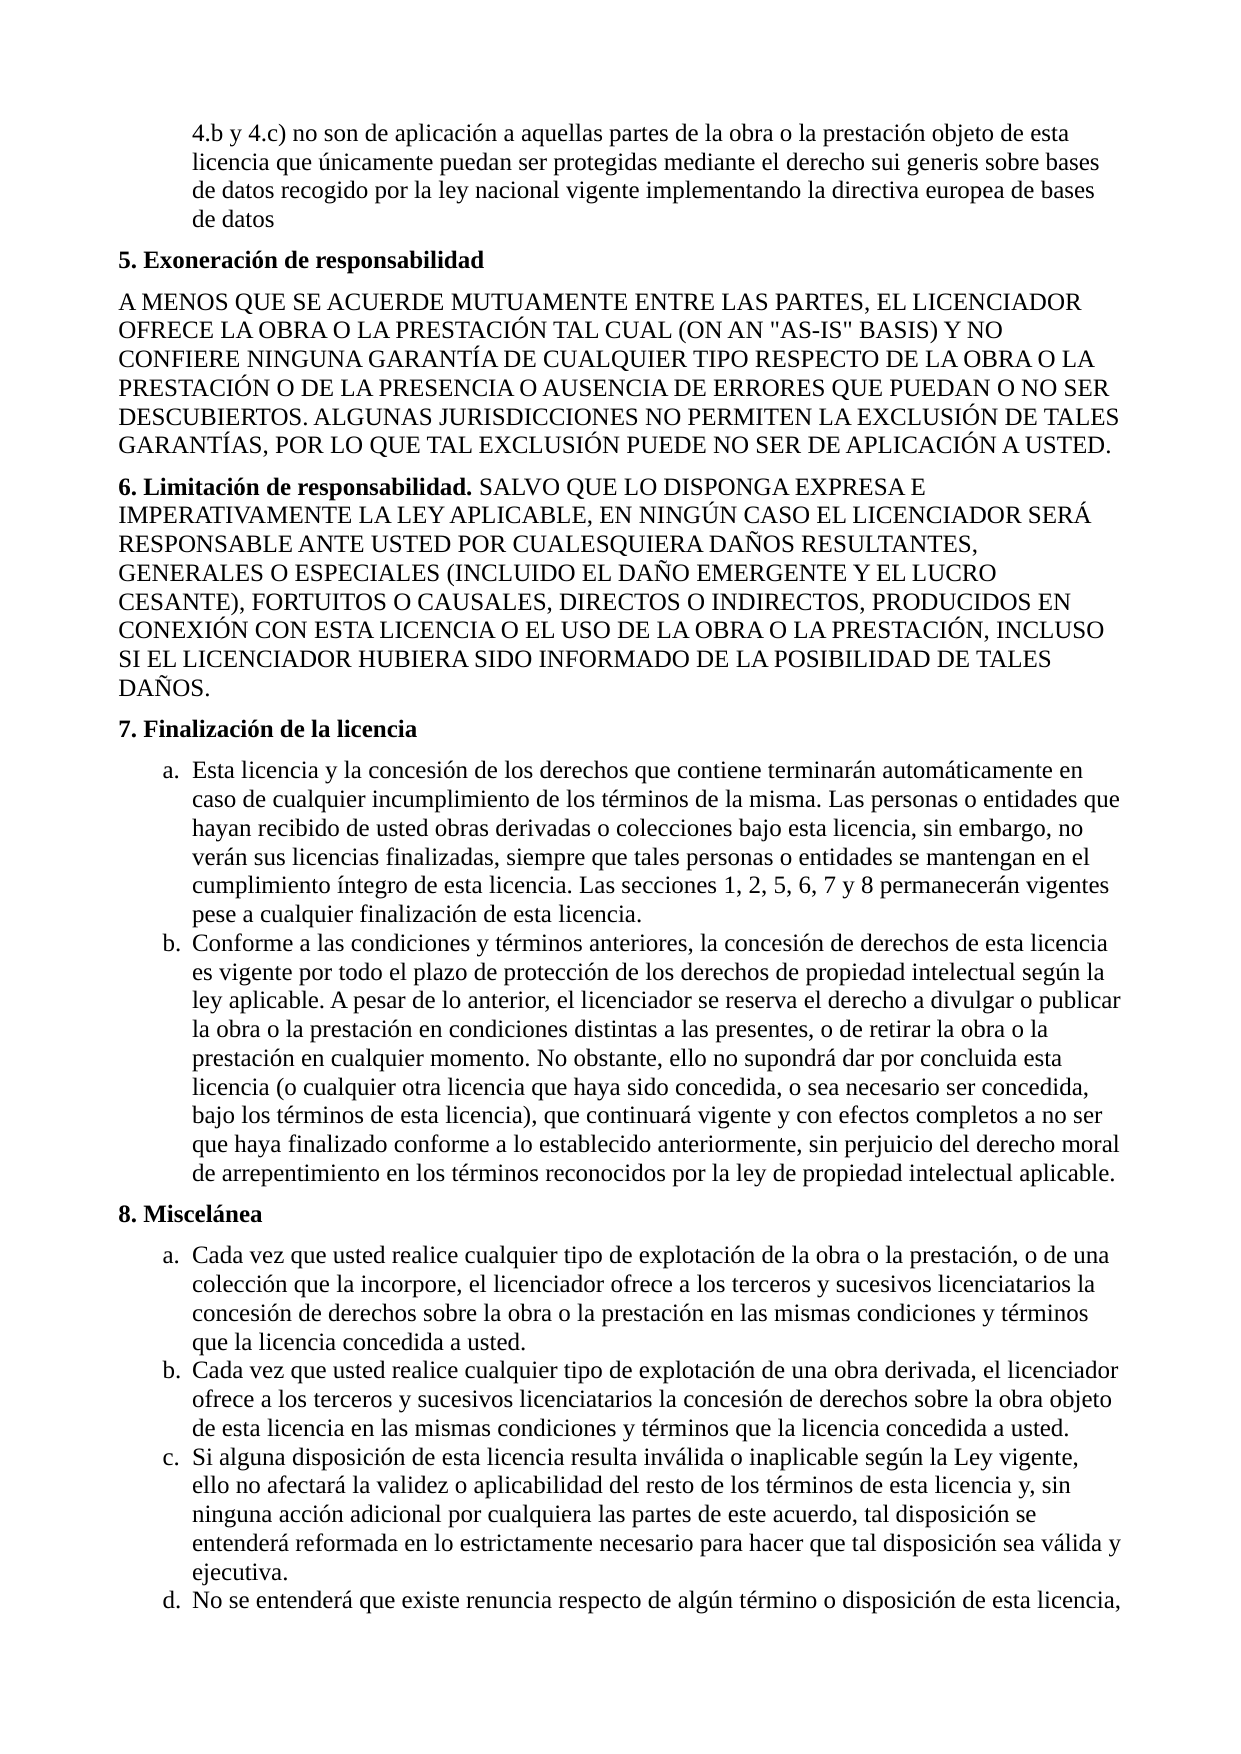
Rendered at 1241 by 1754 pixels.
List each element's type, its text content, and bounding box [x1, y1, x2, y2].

list Si alguna disposición de esta licencia resulta inválida o inaplicable según la Ley vigente, ello no afectará la validez o aplicabilidad del resto de los términos de esta licencia y, sin ninguna acción adicional por cualquiera las partes de este acuerdo, tal disposición se entenderá reformada en lo estrictamente necesario para hacer que tal disposición sea válida y ejecutiva. [162, 1442, 1122, 1586]
text A MENOS QUE SE ACUERDE MUTUAMENTE ENTRE LAS PARTES, EL LICENCIADOR OFRECE LA OBRA O LA PRESTACIÓN TAL CUAL (ON AN "AS-IS" BASIS) Y NO CONFIERE NINGUNA GARANTÍA DE CUALQUIER TIPO RESPECTO DE LA OBRA O LA PRESTACIÓN O DE LA PRESENCIA O AUSENCIA DE ERRORES QUE PUEDAN O NO SER DESCUBIERTOS. ALGUNAS JURISDICCIONES NO PERMITEN LA EXCLUSIÓN DE TALES GARANTÍAS, POR LO QUE TAL EXCLUSIÓN PUEDE NO SER DE APLICACIÓN A USTED. [118, 287, 1122, 459]
list Conforme a las condiciones y términos anteriores, la concesión de derechos de esta licencia es vigente por todo el plazo de protección de los derechos de propiedad intelectual según la ley aplicable. A pesar de lo anterior, el licenciador se reserva el derecho a divulgar o publicar la obra o la prestación en condiciones distintas a las presentes, o de retirar la obra o la prestación en cualquier momento. No obstante, ello no supondrá dar por concluida esta licencia (o cualquier otra licencia que haya sido concedida, o sea necesario ser concedida, bajo los términos de esta licencia), que continuará vigente y con efectos completos a no ser que haya finalizado conforme a lo establecido anteriormente, sin perjuicio del derecho moral de arrepentimiento en los términos reconocidos por la ley de propiedad intelectual aplicable. [162, 928, 1122, 1187]
list 4.b y 4.c) no son de aplicación a aquellas partes de la obra o la prestación objeto de esta licencia que únicamente puedan ser protegidas mediante el derecho sui generis sobre bases de datos recogido por la ley nacional vigente implementando la directiva europea de bases de datos [162, 118, 1122, 233]
text 6. Limitación de responsabilidad. SALVO QUE LO DISPONGA EXPRESA E IMPERATIVAMENTE LA LEY APLICABLE, EN NINGÚN CASO EL LICENCIADOR SERÁ RESPONSABLE ANTE USTED POR CUALESQUIERA DAÑOS RESULTANTES, GENERALES O ESPECIALES (INCLUIDO EL DAÑO EMERGENTE Y EL LUCRO CESANTE), FORTUITOS O CAUSALES, DIRECTOS O INDIRECTOS, PRODUCIDOS EN CONEXIÓN CON ESTA LICENCIA O EL USO DE LA OBRA O LA PRESTACIÓN, INCLUSO SI EL LICENCIADOR HUBIERA SIDO INFORMADO DE LA POSIBILIDAD DE TALES DAÑOS. [118, 472, 1122, 702]
list Esta licencia y la concesión de los derechos que contiene terminarán automáticamente en caso de cualquier incumplimiento de los términos de la misma. Las personas o entidades que hayan recibido de usted obras derivadas o colecciones bajo esta licencia, sin embargo, no verán sus licencias finalizadas, siempre que tales personas o entidades se mantengan en el cumplimiento íntegro de esta licencia. Las secciones 1, 2, 5, 6, 7 y 8 permanecerán vigentes pese a cualquier finalización de esta licencia. [162, 756, 1122, 928]
text 7. Finalización de la licencia [118, 714, 1122, 743]
list Cada vez que usted realice cualquier tipo de explotación de una obra derivada, el licenciador ofrece a los terceros y sucesivos licenciatarios la concesión de derechos sobre la obra objeto de esta licencia en las mismas condiciones y términos que la licencia concedida a usted. [162, 1356, 1122, 1442]
list No se entenderá que existe renuncia respecto de algún término o disposición de esta licencia, [162, 1586, 1122, 1614]
list Cada vez que usted realice cualquier tipo de explotación de la obra o la prestación, o de una colección que la incorpore, el licenciador ofrece a los terceros y sucesivos licenciatarios la concesión de derechos sobre la obra o la prestación en las mismas condiciones y términos que la licencia concedida a usted. [162, 1241, 1122, 1356]
text 5. Exoneración de responsabilidad [118, 246, 1122, 274]
text 8. Miscelánea [118, 1199, 1122, 1228]
